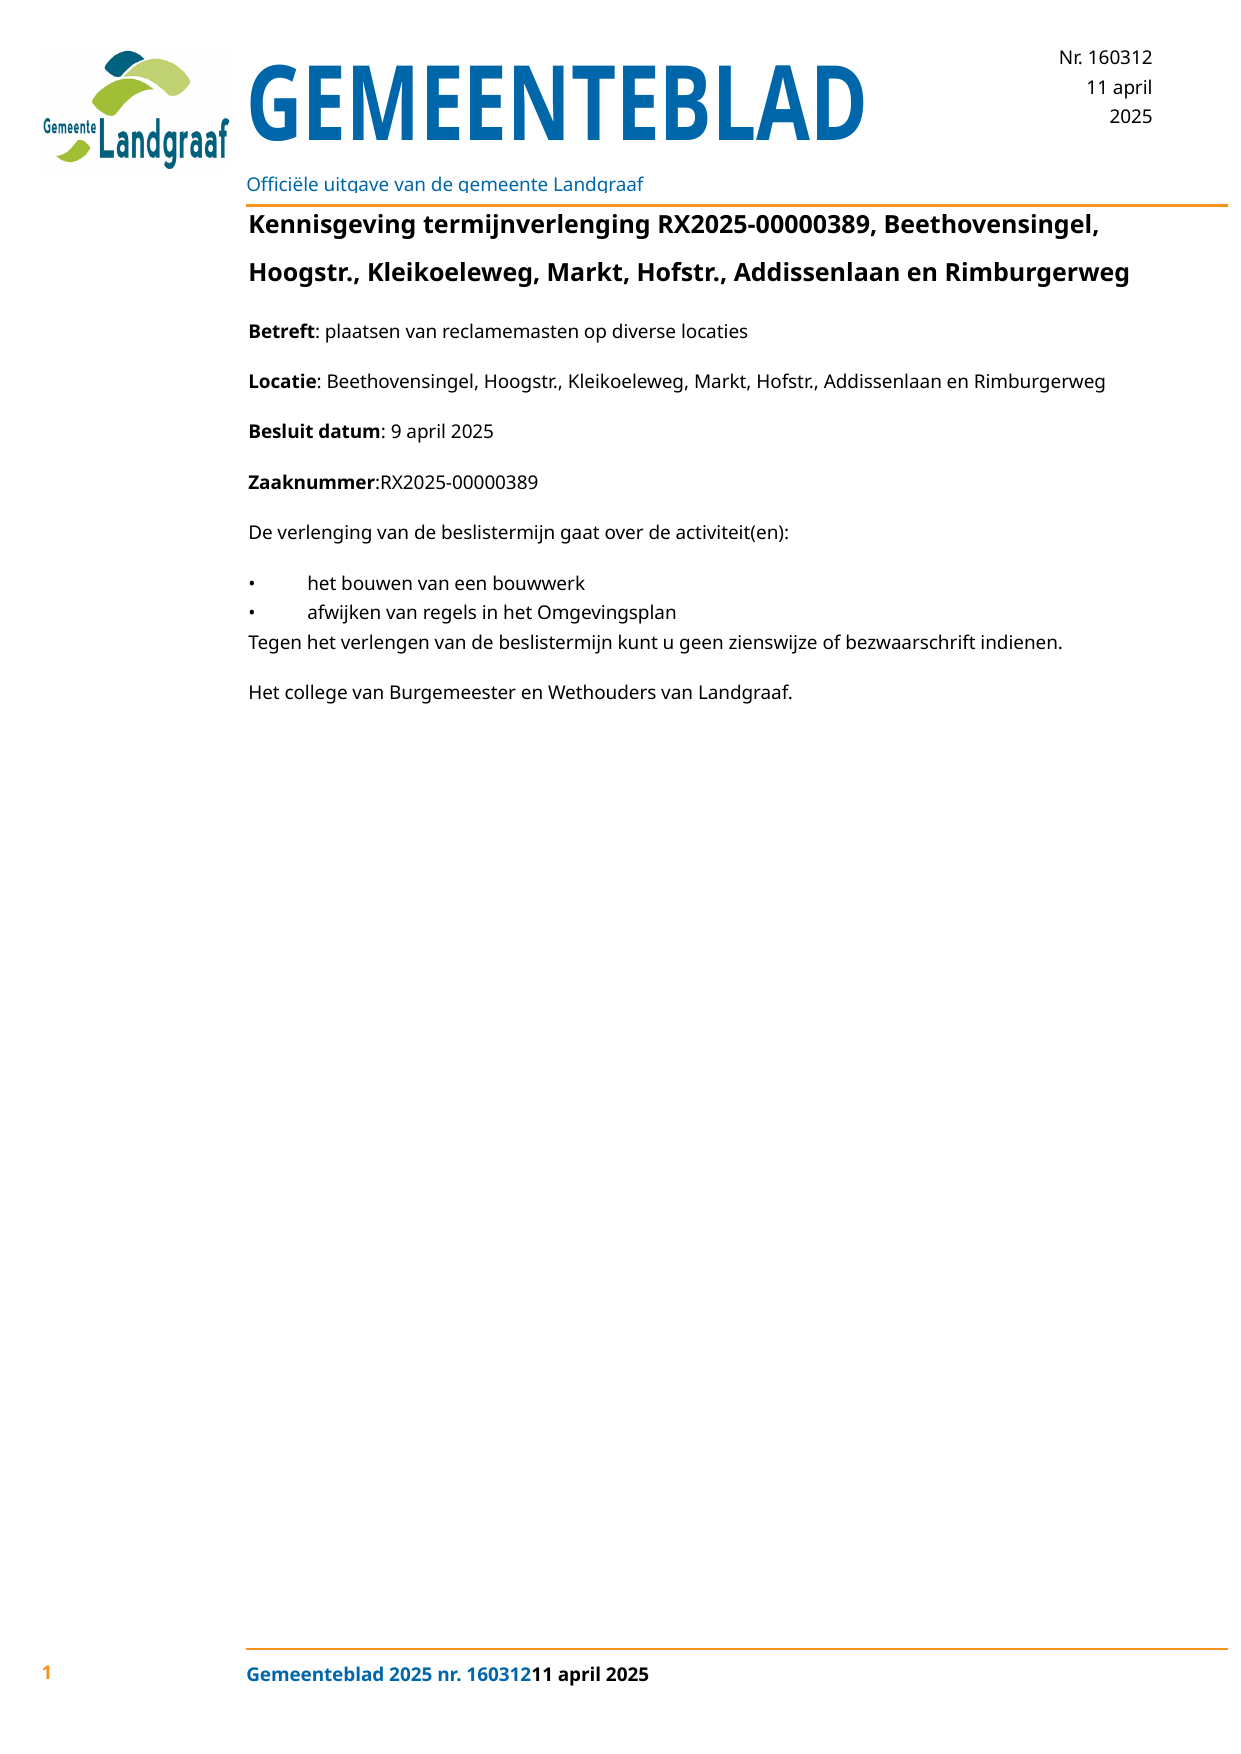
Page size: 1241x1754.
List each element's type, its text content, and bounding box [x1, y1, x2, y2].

text Kennisgeving termijnverlenging RX2025-00000389, Beethovensingel, Hoogstr., Kleikoeleweg, Markt, Hofstr., Addissenlaan en Rimburgerweg [248, 207, 1152, 288]
text De verlenging van de beslistermijn gaat over de activiteit(en): [248, 519, 1152, 545]
text Het college van Burgemeester en Wethouders van Landgraaf. [248, 679, 1152, 705]
text Betreft: plaatsen van reclamemasten op diverse locaties [248, 318, 1152, 344]
list het bouwen van een bouwwerk [248, 570, 1152, 596]
text Tegen het verlengen van de beslistermijn kunt u geen zienswijze of bezwaarschrift indienen. [248, 629, 1152, 655]
picture [41, 47, 231, 172]
text Besluit datum: 9 april 2025 [248, 419, 1152, 444]
list afwijken van regels in het Omgevingsplan [248, 599, 1152, 625]
text Locatie: Beethovensingel, Hoogstr., Kleikoeleweg, Markt, Hofstr., Addissenlaan en Rimburgerweg [248, 368, 1152, 394]
text Zaaknummer:RX2025-00000389 [248, 469, 1152, 495]
